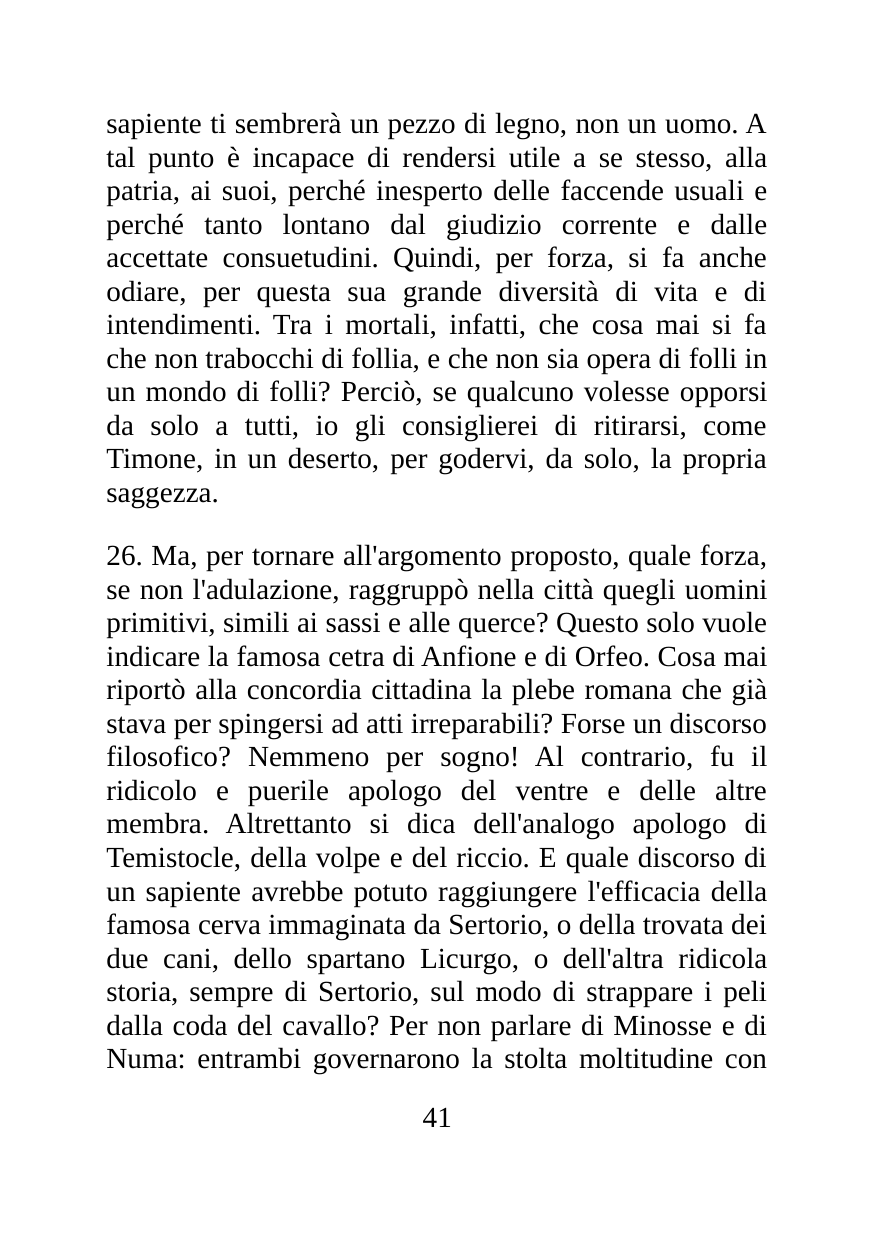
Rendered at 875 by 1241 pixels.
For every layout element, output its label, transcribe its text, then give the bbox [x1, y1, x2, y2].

text 26. Ma, per tornare all'argomento proposto, quale forza, se non l'adulazione, raggruppò nella città quegli uomini primitivi, simili ai sassi e alle querce? Questo solo vuole indicare la famosa cetra di Anfione e di Orfeo. Cosa mai riportò alla concordia cittadina la plebe romana che già stava per spingersi ad atti irreparabili? Forse un discorso filosofico? Nemmeno per sogno! Al contrario, fu il ridicolo e puerile apologo del ventre e delle altre membra. Altrettanto si dica dell'analogo apologo di Temistocle, della volpe e del riccio. E quale discorso di un sapiente avrebbe potuto raggiungere l'efficacia della famosa cerva immaginata da Sertorio, o della trovata dei due cani, dello spartano Licurgo, o dell'altra ridicola storia, sempre di Sertorio, sul modo di strappare i peli dalla coda del cavallo? Per non parlare di Minosse e di Numa: entrambi governarono la stolta moltitudine con [106, 538, 768, 1075]
text sapiente ti sembrerà un pezzo di legno, non un uomo. A tal punto è incapace di rendersi utile a se stesso, alla patria, ai suoi, perché inesperto delle faccende usuali e perché tanto lontano dal giudizio corrente e dalle accettate consuetudini. Quindi, per forza, si fa anche odiare, per questa sua grande diversità di vita e di intendimenti. Tra i mortali, infatti, che cosa mai si fa che non trabocchi di follia, e che non sia opera di folli in un mondo di folli? Perciò, se qualcuno volesse opporsi da solo a tutti, io gli consiglierei di ritirarsi, come Timone, in un deserto, per godervi, da solo, la propria saggezza. [106, 106, 768, 509]
